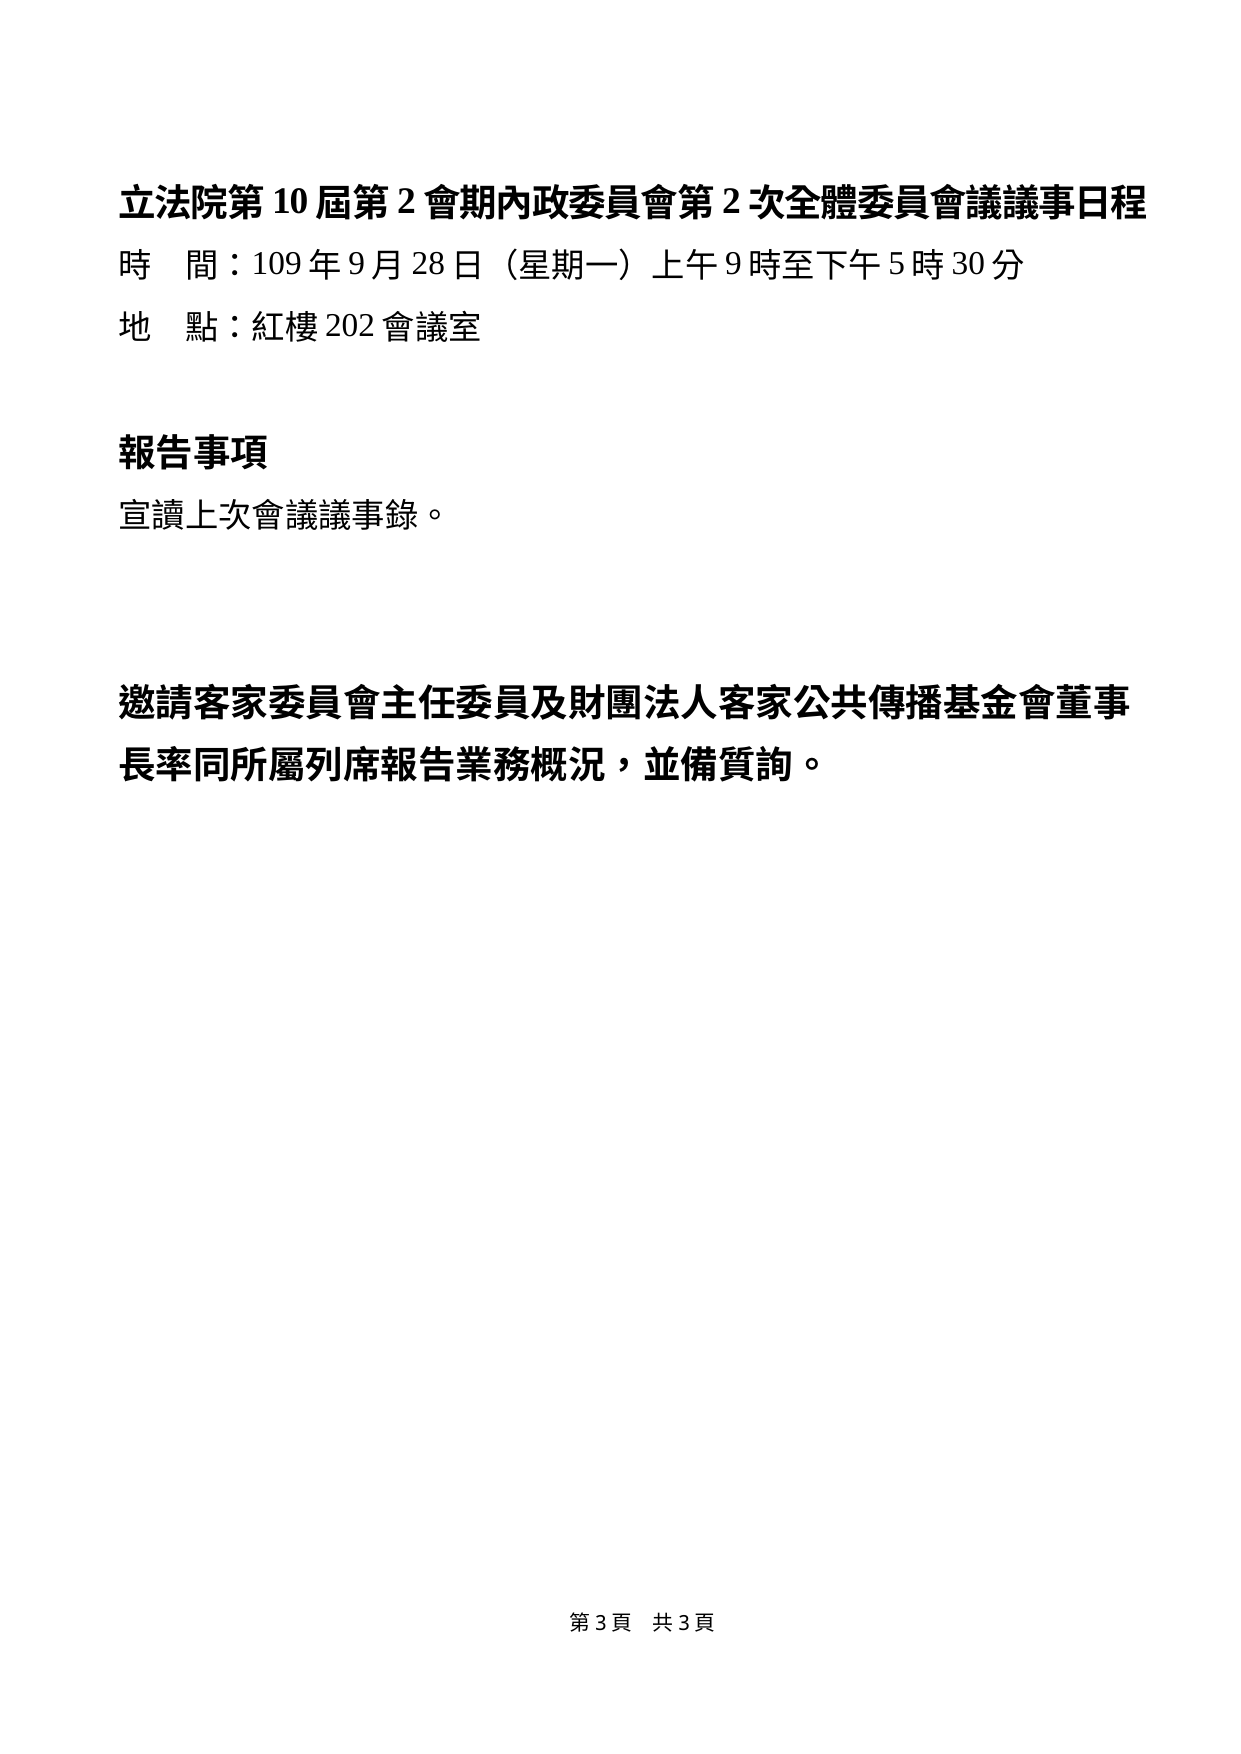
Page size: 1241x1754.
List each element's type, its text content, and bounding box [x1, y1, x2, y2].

text 邀請客家委員會主任委員及財團法人客家公共傳播基金會董事長率同所屬列席報告業務概況，並備質詢。 [118, 658, 1166, 783]
text 立法院第10屆第2會期內政委員會第2次全體委員會議議事日程 [118, 158, 1189, 221]
text 地 點：紅樓202會議室 [118, 283, 1166, 346]
text 報告事項 [118, 408, 1166, 471]
text 宣讀上次會議議事錄。 [118, 471, 1166, 533]
text 時 間：109年9月28日（星期一）上午9時至下午5時30分 [118, 221, 1166, 283]
